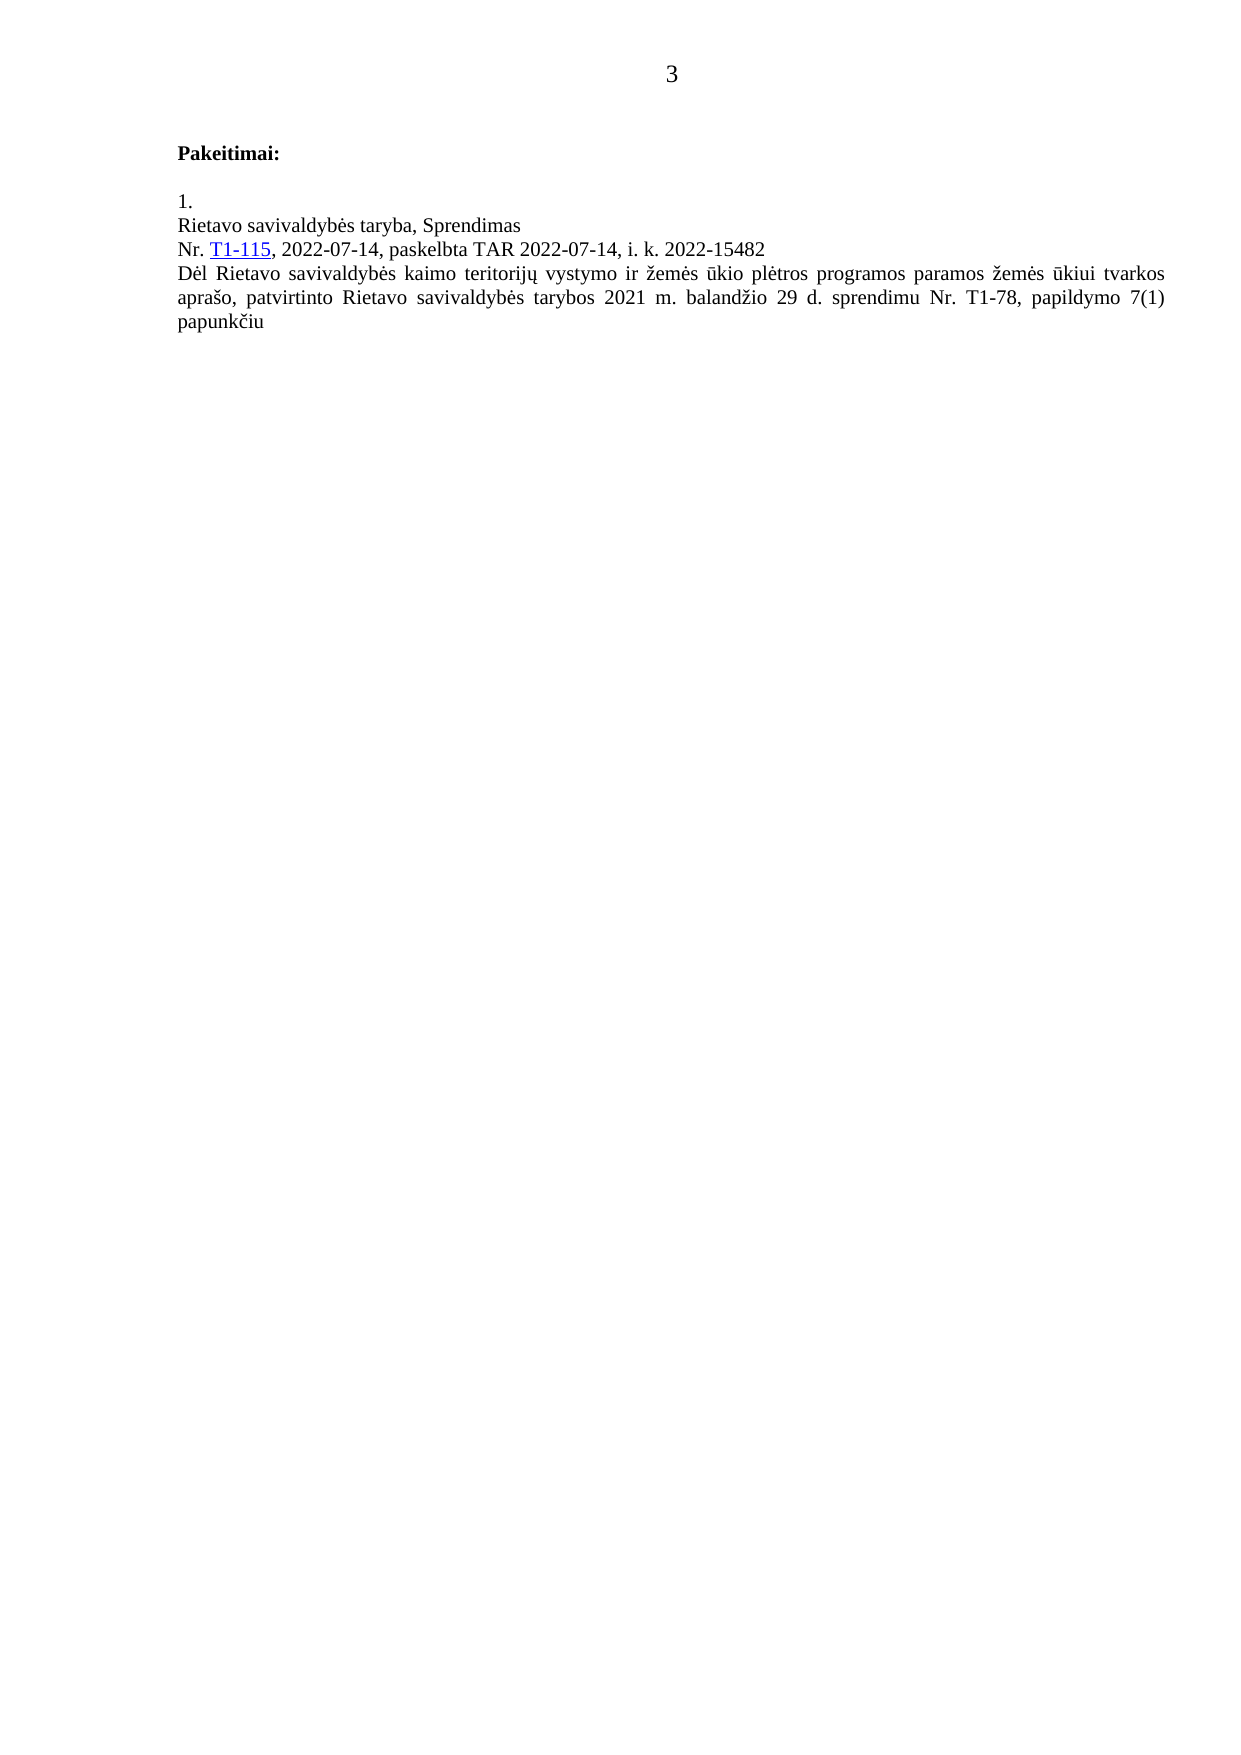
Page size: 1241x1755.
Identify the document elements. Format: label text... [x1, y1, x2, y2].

text Rietavo savivaldybės taryba, Sprendimas [177, 213, 1167, 237]
text Dėl Rietavo savivaldybės kaimo teritorijų vystymo ir žemės ūkio plėtros programos paramos žemės ūkiui tvarkos aprašo, patvirtinto Rietavo savivaldybės tarybos 2021 m. balandžio 29 d. sprendimu Nr. T1-78, papildymo 7(1) papunkčiu [177, 261, 1167, 333]
text 1. [177, 189, 1167, 213]
text Pakeitimai: [177, 141, 1167, 165]
text Nr. T1-115, 2022-07-14, paskelbta TAR 2022-07-14, i. k. 2022-15482 [177, 237, 1167, 261]
